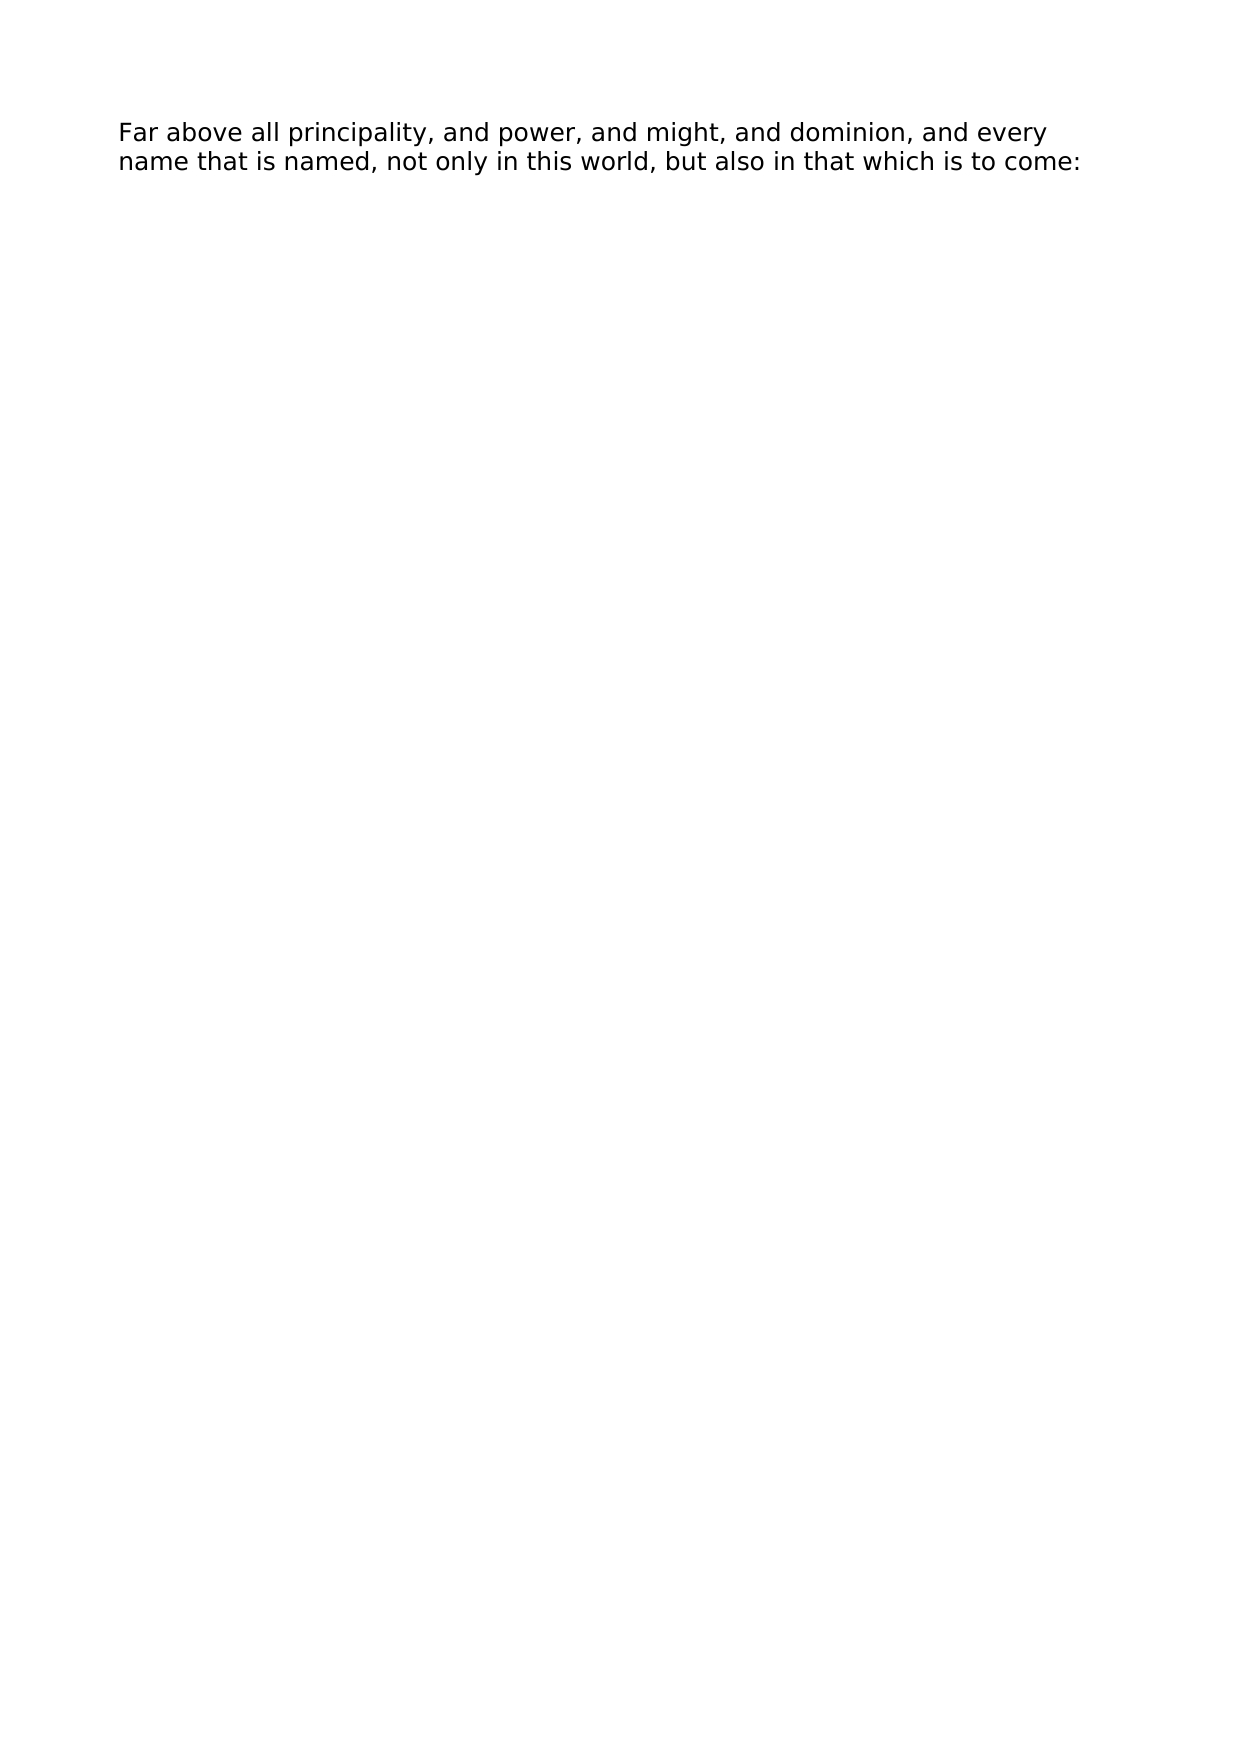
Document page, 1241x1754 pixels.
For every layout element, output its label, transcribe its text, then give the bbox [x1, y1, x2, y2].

text Far above all principality, and power, and might, and dominion, and every name that is named, not only in this world, but also in that which is to come: [118, 118, 1122, 176]
